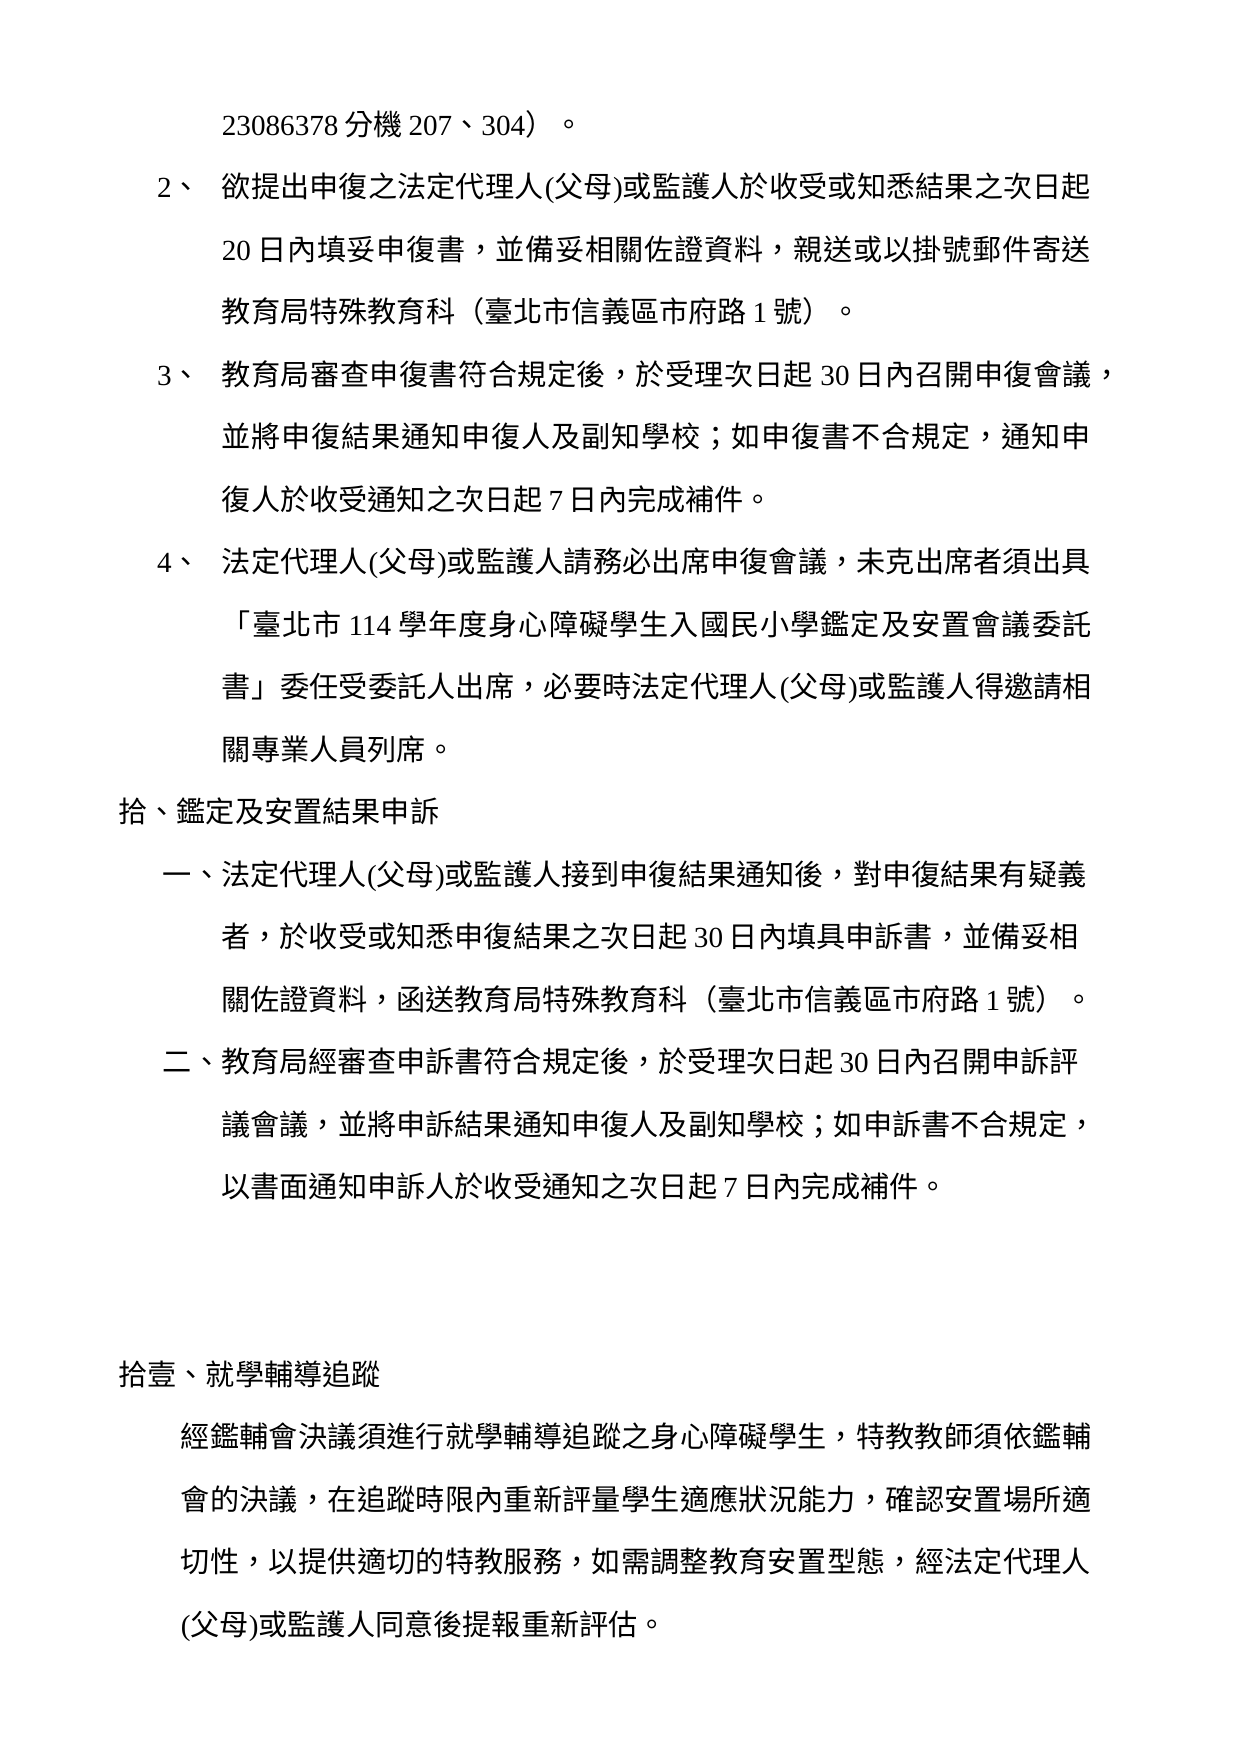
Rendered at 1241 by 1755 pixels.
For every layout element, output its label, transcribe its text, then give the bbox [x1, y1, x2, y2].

text 經鑑輔會決議須進行就學輔導追蹤之身心障礙學生，特教教師須依鑑輔會的決議，在追蹤時限內重新評量學生適應狀況能力，確認安置場所適切性，以提供適切的特教服務，如需調整教育安置型態，經法定代理人(父母)或監護人同意後提報重新評估。 [181, 1393, 1093, 1643]
text 一、法定代理人(父母)或監護人接到申復結果通知後，對申復結果有疑義者，於收受或知悉申復結果之次日起30日內填具申訴書，並備妥相關佐證資料，函送教育局特殊教育科（臺北市信義區市府路1號）。 [163, 831, 1093, 1018]
list 欲提出申復之法定代理人(父母)或監護人於收受或知悉結果之次日起20日內填妥申復書，並備妥相關佐證資料，親送或以掛號郵件寄送教育局特殊教育科（臺北市信義區市府路1號）。 [157, 143, 1093, 331]
list 教育局審查申復書符合規定後，於受理次日起30日內召開申復會議，並將申復結果通知申復人及副知學校；如申復書不合規定，通知申復人於收受通知之次日起7日內完成補件。 [157, 331, 1093, 518]
list 法定代理人(父母)或監護人請務必出席申復會議，未克出席者須出具「臺北市114學年度身心障礙學生入國民小學鑑定及安置會議委託書」委任受委託人出席，必要時法定代理人(父母)或監護人得邀請相關專業人員列席。 [157, 518, 1093, 768]
text 拾壹、就學輔導追蹤 [118, 1331, 1093, 1393]
list 法定代理人(父母)或監護人接到鑑定及安置結果通知後，對鑑定結果有疑義者，可與西區中心聯繫（臺北市萬華區莒光路315號。電話：23086378分機207、304）。 [157, 81, 1093, 143]
text 拾、鑑定及安置結果申訴 [118, 768, 1093, 831]
text 二、教育局經審查申訴書符合規定後，於受理次日起30日內召開申訴評議會議，並將申訴結果通知申復人及副知學校；如申訴書不合規定，以書面通知申訴人於收受通知之次日起7日內完成補件。 [163, 1018, 1093, 1206]
